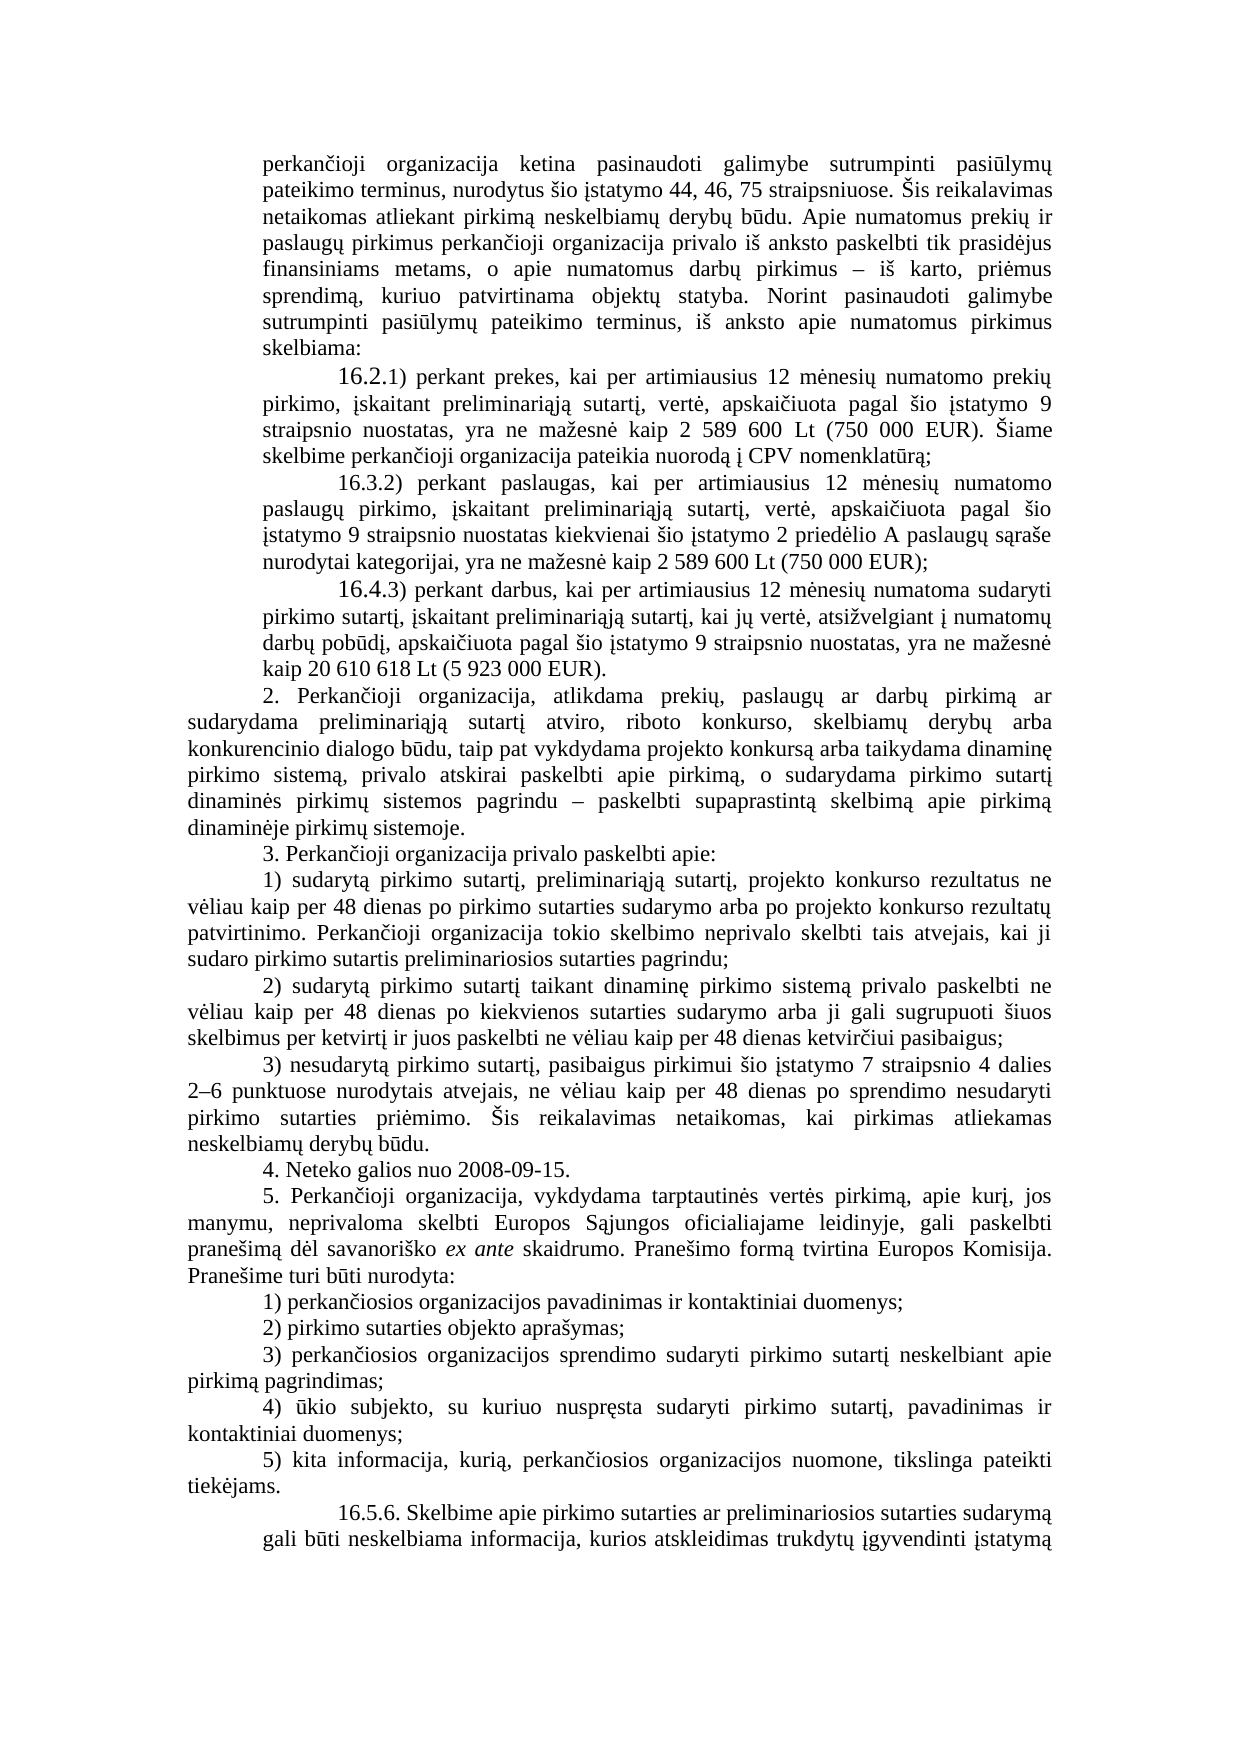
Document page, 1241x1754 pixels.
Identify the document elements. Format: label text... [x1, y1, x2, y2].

text 2. Perkančioji organizacija, atlikdama prekių, paslaugų ar darbų pirkimą ar sudarydama preliminariąją sutartį atviro, riboto konkurso, skelbiamų derybų arba konkurencinio dialogo būdu, taip pat vykdydama projekto konkursą arba taikydama dinaminę pirkimo sistemą, privalo atskirai paskelbti apie pirkimą, o sudarydama pirkimo sutartį dinaminės pirkimų sistemos pagrindu – paskelbti supaprastintą skelbimą apie pirkimą dinaminėje pirkimų sistemoje. [187, 682, 1053, 840]
text 4. Neteko galios nuo 2008-09-15. [187, 1156, 1053, 1183]
text 5. Perkančioji organizacija, vykdydama tarptautinės vertės pirkimą, apie kurį, jos manymu, neprivaloma skelbti Europos Sąjungos oficialiajame leidinyje, gali paskelbti pranešimą dėl savanoriško ex ante skaidrumo. Pranešimo formą tvirtina Europos Komisija. Pranešime turi būti nurodyta: [187, 1183, 1053, 1288]
list 2) pirkimo sutarties objekto aprašymas; [187, 1314, 1053, 1341]
subtitle 1) perkant prekes, kai per artimiausius 12 mėnesių numatomo prekių pirkimo, įskaitant preliminariąją sutartį, vertė, apskaičiuota pagal šio įstatymo 9 straipsnio nuostatas, yra ne mažesnė kaip 2 589 600 Lt (750 000 EUR). Šiame skelbime perkančioji organizacija pateikia nuorodą į CPV nomenklatūrą; [187, 361, 1053, 469]
subtitle 6. Skelbime apie pirkimo sutarties ar preliminariosios sutarties sudarymą gali būti neskelbiama informacija, kurios atskleidimas trukdytų įgyvendinti įstatymą [187, 1499, 1053, 1552]
text 3. Perkančioji organizacija privalo paskelbti apie: [187, 840, 1053, 866]
text 3) nesudarytą pirkimo sutartį, pasibaigus pirkimui šio įstatymo 7 straipsnio 4 dalies 2–6 punktuose nurodytais atvejais, ne vėliau kaip per 48 dienas po sprendimo nesudaryti pirkimo sutarties priėmimo. Šis reikalavimas netaikomas, kai pirkimas atliekamas neskelbiamų derybų būdu. [187, 1051, 1053, 1156]
list 4) ūkio subjekto, su kuriuo nuspręsta sudaryti pirkimo sutartį, pavadinimas ir kontaktiniai duomenys; [187, 1393, 1053, 1446]
list 1) perkančiosios organizacijos pavadinimas ir kontaktiniai duomenys; [187, 1288, 1053, 1314]
subtitle perkančioji organizacija ketina pasinaudoti galimybe sutrumpinti pasiūlymų pateikimo terminus, nurodytus šio įstatymo 44, 46, 75 straipsniuose. Šis reikalavimas netaikomas atliekant pirkimą neskelbiamų derybų būdu. Apie numatomus prekių ir paslaugų pirkimus perkančioji organizacija privalo iš anksto paskelbti tik prasidėjus finansiniams metams, o apie numatomus darbų pirkimus – iš karto, priėmus sprendimą, kuriuo patvirtinama objektų statyba. Norint pasinaudoti galimybe sutrumpinti pasiūlymų pateikimo terminus, iš anksto apie numatomus pirkimus skelbiama: [187, 150, 1053, 361]
list 3) perkančiosios organizacijos sprendimo sudaryti pirkimo sutartį neskelbiant apie pirkimą pagrindimas; [187, 1341, 1053, 1393]
text 5) kita informacija, kurią, perkančiosios organizacijos nuomone, tikslinga pateikti tiekėjams. [187, 1446, 1053, 1499]
subtitle 3) perkant darbus, kai per artimiausius 12 mėnesių numatoma sudaryti pirkimo sutartį, įskaitant preliminariąją sutartį, kai jų vertė, atsižvelgiant į numatomų darbų pobūdį, apskaičiuota pagal šio įstatymo 9 straipsnio nuostatas, yra ne mažesnė kaip 20 610 618 Lt (5 923 000 EUR). [187, 574, 1053, 682]
subtitle 2) perkant paslaugas, kai per artimiausius 12 mėnesių numatomo paslaugų pirkimo, įskaitant preliminariąją sutartį, vertė, apskaičiuota pagal šio įstatymo 9 straipsnio nuostatas kiekvienai šio įstatymo 2 priedėlio A paslaugų sąraše nurodytai kategorijai, yra ne mažesnė kaip 2 589 600 Lt (750 000 EUR); [187, 469, 1053, 574]
text 1) sudarytą pirkimo sutartį, preliminariąją sutartį, projekto konkurso rezultatus ne vėliau kaip per 48 dienas po pirkimo sutarties sudarymo arba po projekto konkurso rezultatų patvirtinimo. Perkančioji organizacija tokio skelbimo neprivalo skelbti tais atvejais, kai ji sudaro pirkimo sutartis preliminariosios sutarties pagrindu; [187, 866, 1053, 972]
text 2) sudarytą pirkimo sutartį taikant dinaminę pirkimo sistemą privalo paskelbti ne vėliau kaip per 48 dienas po kiekvienos sutarties sudarymo arba ji gali sugrupuoti šiuos skelbimus per ketvirtį ir juos paskelbti ne vėliau kaip per 48 dienas ketvirčiui pasibaigus; [187, 972, 1053, 1051]
